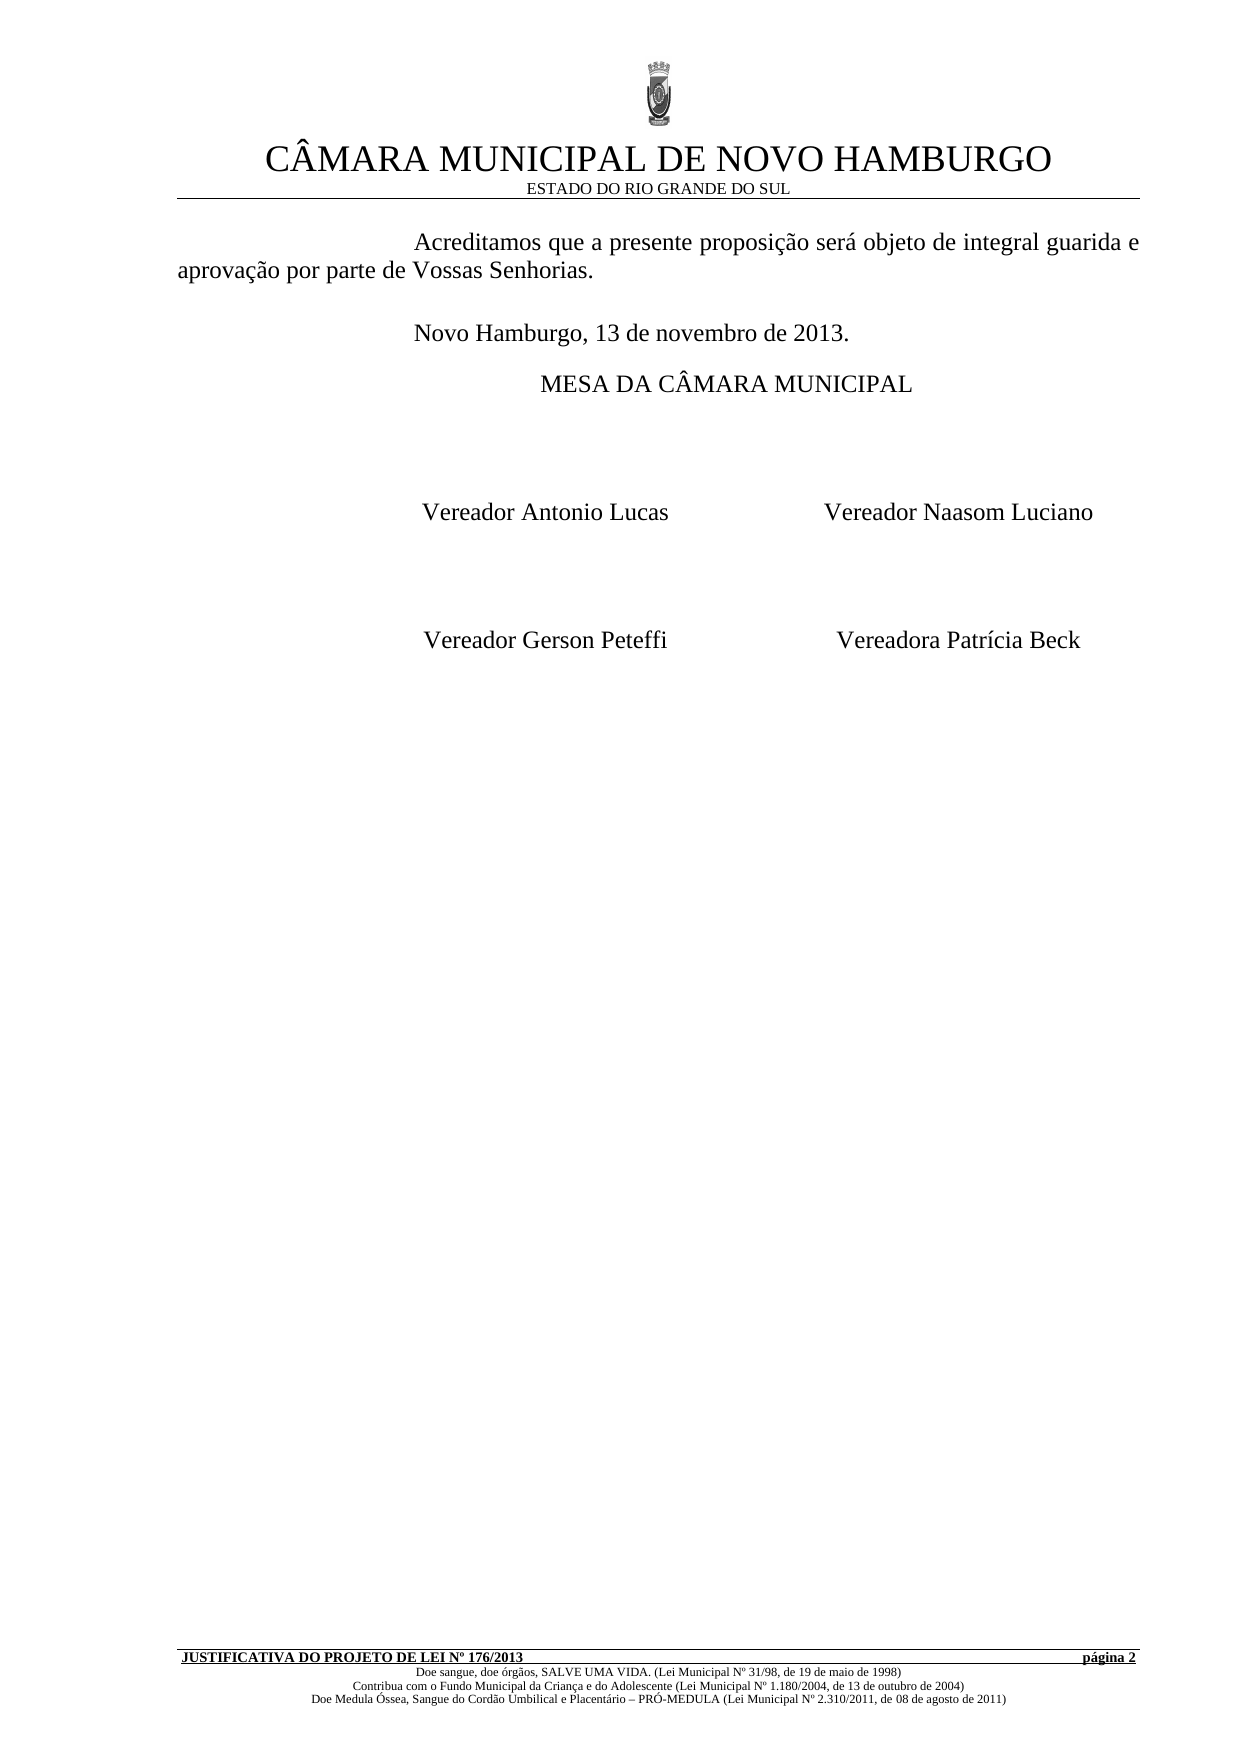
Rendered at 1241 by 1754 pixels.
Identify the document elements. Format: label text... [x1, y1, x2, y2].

text Acreditamos que a presente proposição será objeto de integral guarida e aprovação por parte de Vossas Senhorias. [177, 228, 1140, 284]
table_cell Vereador Antonio Lucas [314, 404, 777, 531]
table_cell Vereadora Patrícia Beck [777, 531, 1140, 659]
table_cell Vereador Gerson Peteffi [314, 531, 777, 659]
text Novo Hamburgo, 13 de novembro de 2013. [177, 319, 1140, 347]
table_header MESA DA CÂMARA MUNICIPAL [314, 365, 1140, 404]
table_cell Vereador Naasom Luciano [777, 404, 1140, 531]
